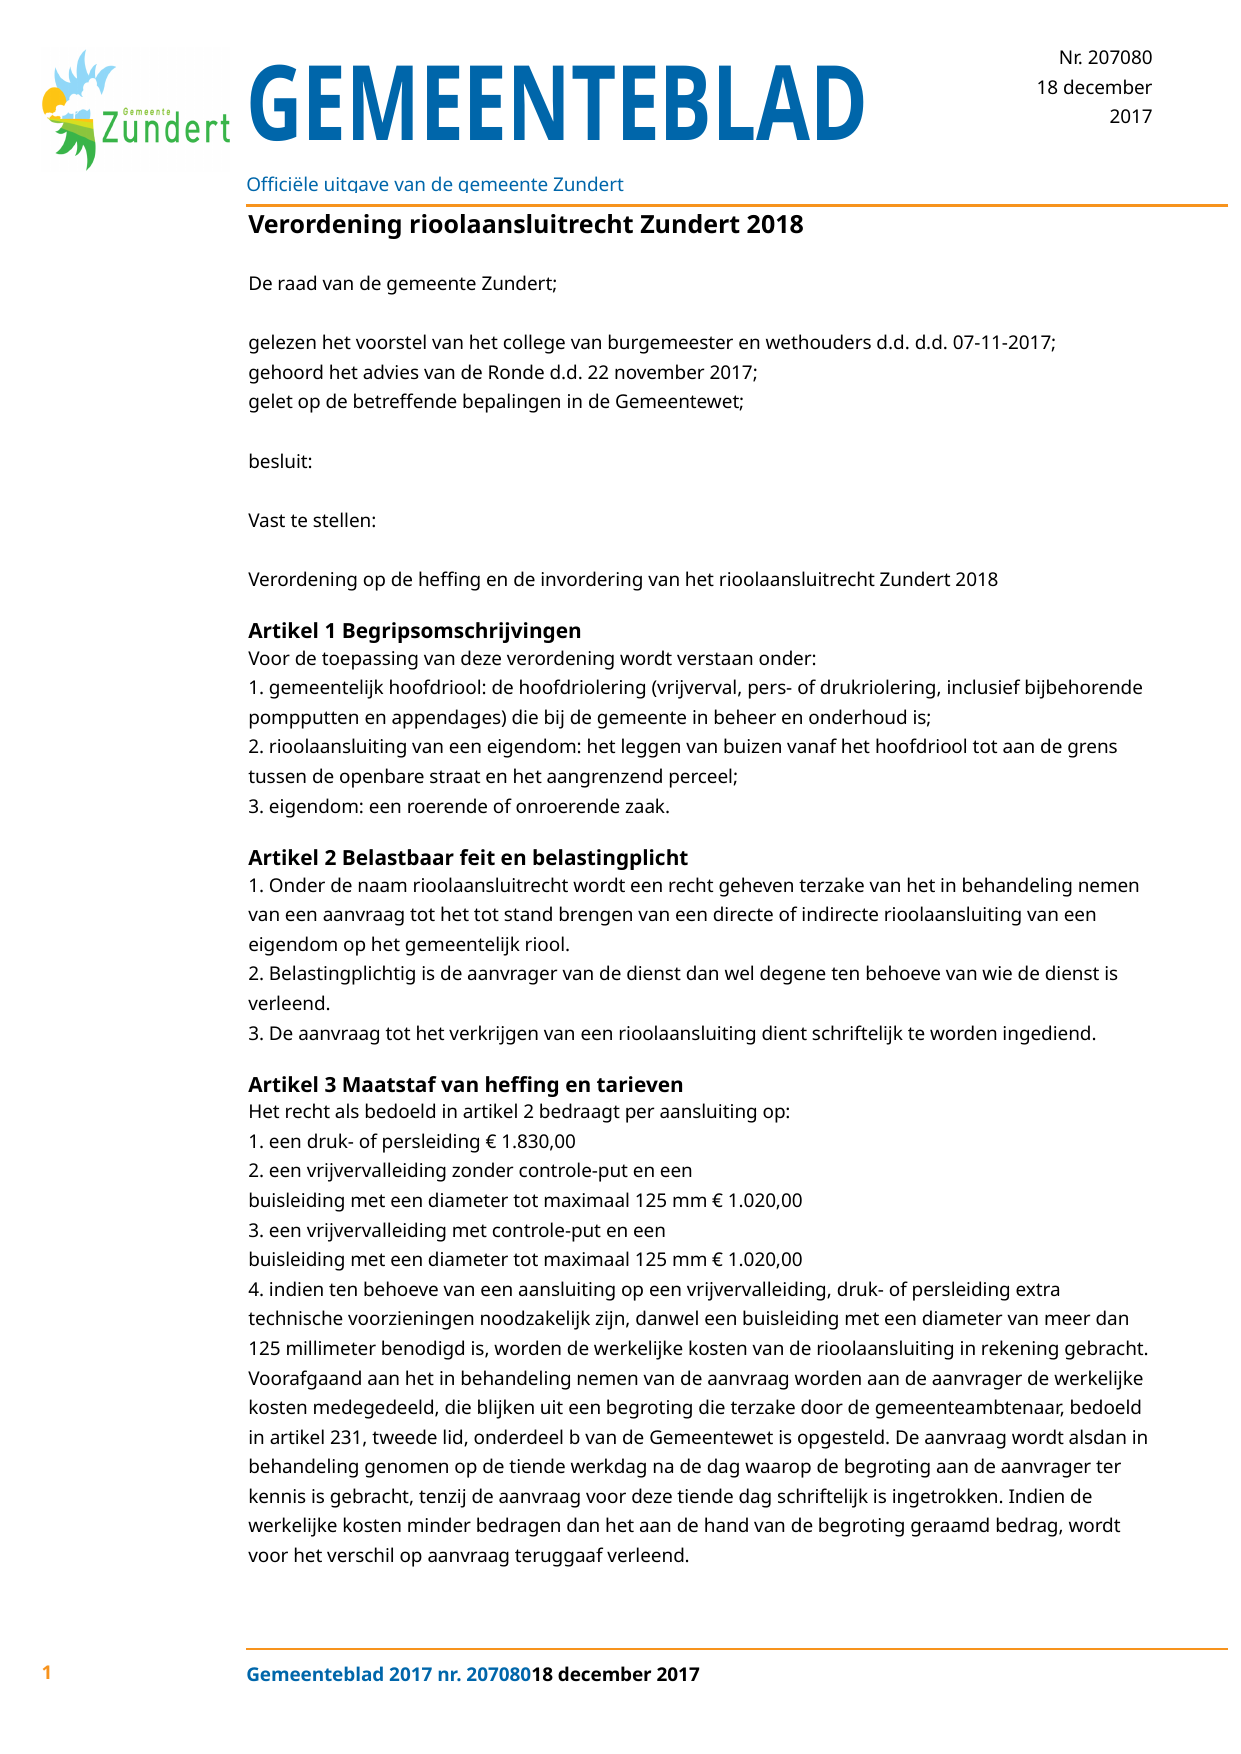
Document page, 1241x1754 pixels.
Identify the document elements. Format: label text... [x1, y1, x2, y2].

text Verordening rioolaansluitrecht Zundert 2018 [248, 207, 1152, 241]
text besluit: [248, 448, 1152, 473]
text Het recht als bedoeld in artikel 2 bedraagt per aansluiting op: [248, 1098, 1152, 1124]
text 1. gemeentelijk hoofdriool: de hoofdriolering (vrijverval, pers- of drukriolering, inclusief bijbehorende pompputten en appendages) die bij de gemeente in beheer en onderhoud is; [248, 674, 1152, 730]
text 2. rioolaansluiting van een eigendom: het leggen van buizen vanaf het hoofdriool tot aan de grens tussen de openbare straat en het aangrenzend perceel; [248, 734, 1152, 789]
text Verordening op de heffing en de invordering van het rioolaansluitrecht Zundert 2018 [248, 566, 1152, 592]
text 2. Belastingplichtig is de aanvrager van de dienst dan wel degene ten behoeve van wie de dienst is verleend. [248, 961, 1152, 1016]
text 3. eigendom: een roerende of onroerende zaak. [248, 793, 1152, 819]
text 4. indien ten behoeve van een aansluiting op een vrijvervalleiding, druk- of persleiding extra technische voorzieningen noodzakelijk zijn, danwel een buisleiding met een diameter van meer dan 125 millimeter benodigd is, worden de werkelijke kosten van de rioolaansluiting in rekening gebracht. Voorafgaand aan het in behandeling nemen van de aanvraag worden aan de aanvrager de werkelijke kosten medegedeeld, die blijken uit een begroting die terzake door de gemeenteambtenaar, bedoeld in artikel 231, tweede lid, onderdeel b van de Gemeentewet is opgesteld. De aanvraag wordt alsdan in behandeling genomen op de tiende werkdag na de dag waarop de begroting aan de aanvrager ter kennis is gebracht, tenzij de aanvraag voor deze tiende dag schriftelijk is ingetrokken. Indien de werkelijke kosten minder bedragen dan het aan de hand van de begroting geraamd bedrag, wordt voor het verschil op aanvraag teruggaaf verleend. [248, 1276, 1152, 1568]
text Vast te stellen: [248, 507, 1152, 533]
picture [41, 47, 231, 172]
text Artikel 3 Maatstaf van heffing en tarieven [248, 1070, 1152, 1098]
text gelezen het voorstel van het college van burgemeester en wethouders d.d. d.d. 07-11-2017; [248, 329, 1152, 355]
text Artikel 2 Belastbaar feit en belastingplicht [248, 843, 1152, 872]
text 1. Onder de naam rioolaansluitrecht wordt een recht geheven terzake van het in behandeling nemen van een aanvraag tot het tot stand brengen van een directe of indirecte rioolaansluiting van een eigendom op het gemeentelijk riool. [248, 872, 1152, 957]
text buisleiding met een diameter tot maximaal 125 mm € 1.020,00 [248, 1187, 1152, 1213]
text gelet op de betreffende bepalingen in de Gemeentewet; [248, 389, 1152, 414]
text gehoord het advies van de Ronde d.d. 22 november 2017; [248, 359, 1152, 385]
text buisleiding met een diameter tot maximaal 125 mm € 1.020,00 [248, 1246, 1152, 1272]
text Voor de toepassing van deze verordening wordt verstaan onder: [248, 645, 1152, 671]
text 2. een vrijvervalleiding zonder controle-put en een [248, 1158, 1152, 1183]
text 3. De aanvraag tot het verkrijgen van een rioolaansluiting dient schriftelijk te worden ingediend. [248, 1020, 1152, 1045]
text 1. een druk- of persleiding € 1.830,00 [248, 1128, 1152, 1154]
text De raad van de gemeente Zundert; [248, 270, 1152, 296]
text Artikel 1 Begripsomschrijvingen [248, 617, 1152, 645]
text 3. een vrijvervalleiding met controle-put en een [248, 1217, 1152, 1243]
